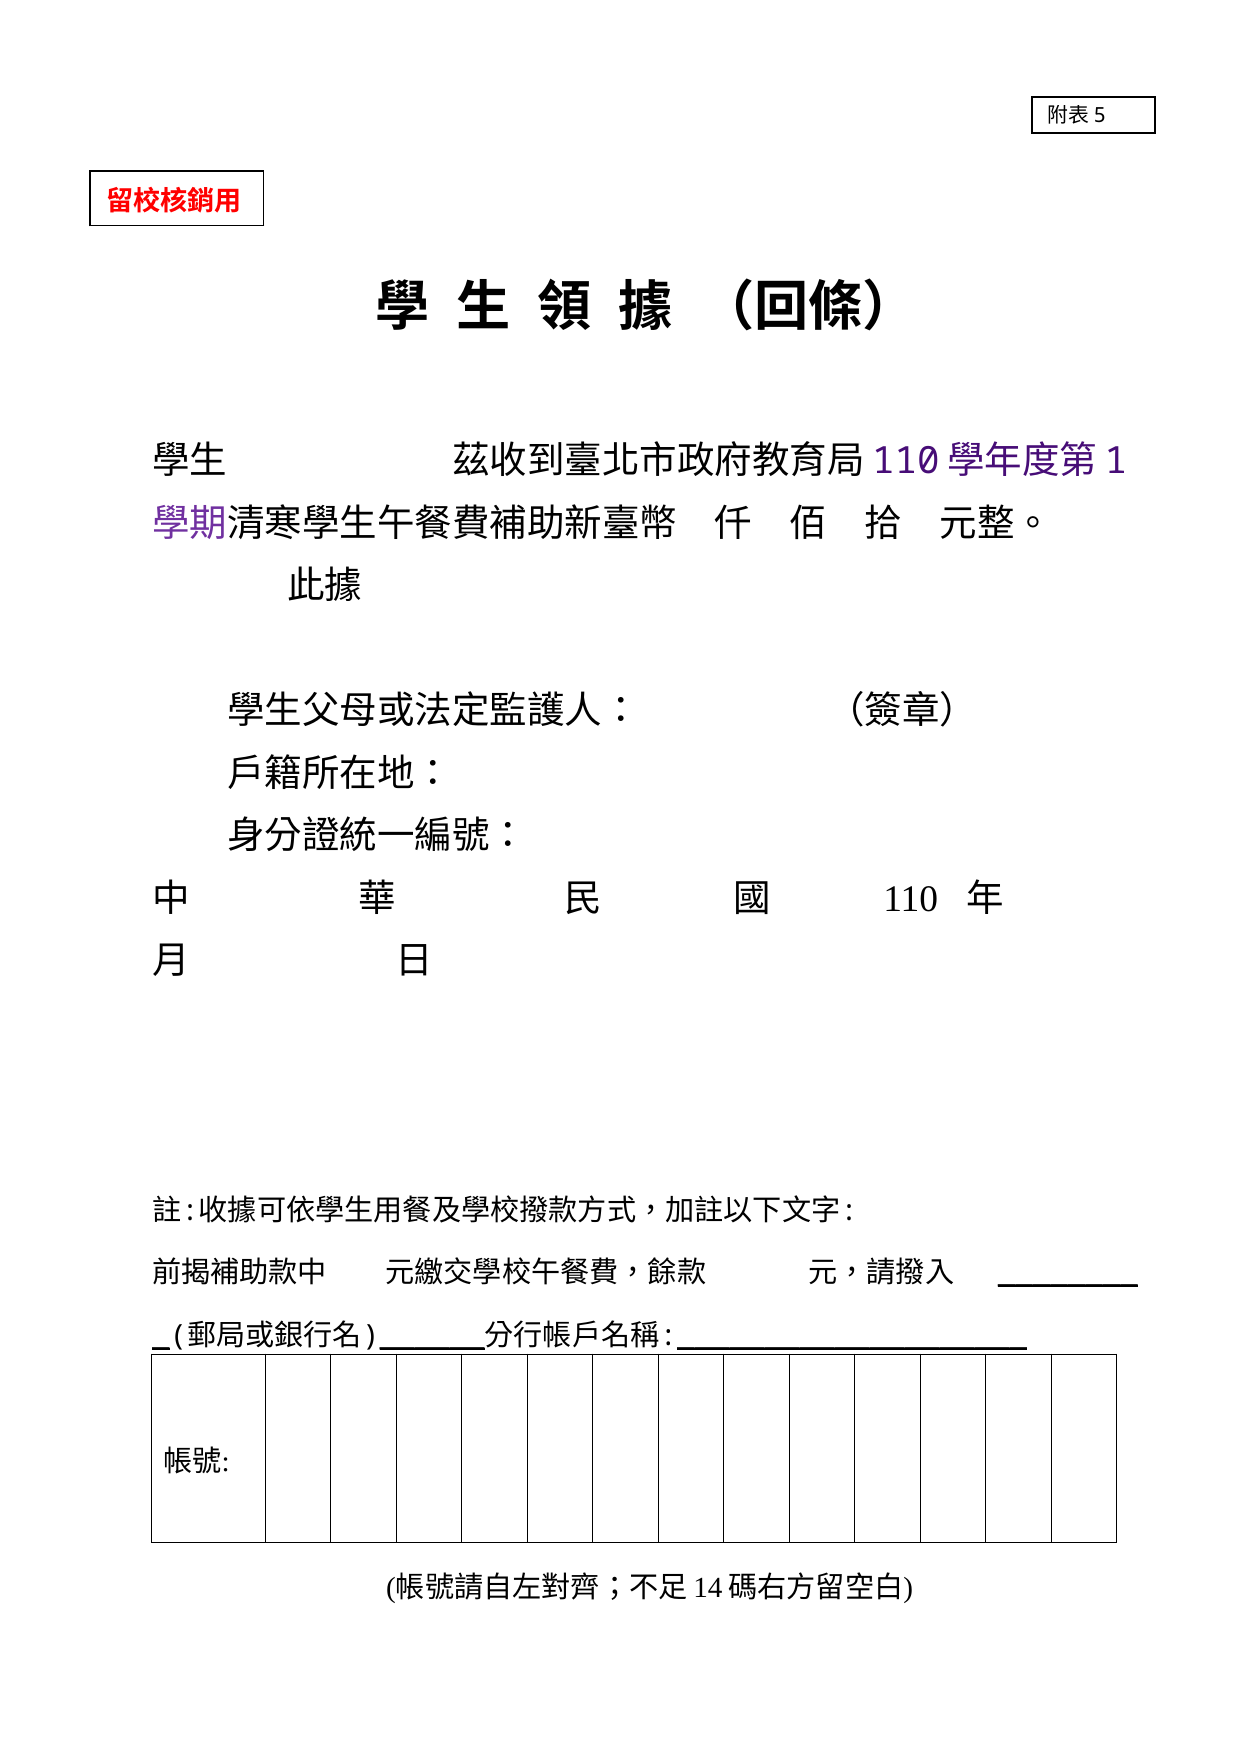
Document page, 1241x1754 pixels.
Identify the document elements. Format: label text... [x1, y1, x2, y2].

text 戶籍所在地： [152, 728, 1139, 791]
text 學生父母或法定監護人： （簽章） [152, 666, 1139, 728]
table_header [528, 1355, 592, 1542]
table_header [266, 1355, 330, 1542]
table_header 帳號: [152, 1355, 265, 1542]
table_header [790, 1355, 854, 1542]
table_header [593, 1355, 658, 1542]
text 中 華 民 國 110 年 月 日 [152, 853, 1139, 978]
text 前揭補助款中 元繳交學校午餐費，餘款 元，請撥入 _________(郵局或銀行名)______分行帳戶名稱:____________________ [152, 1228, 1139, 1353]
text [91, 172, 263, 225]
table_header [855, 1355, 920, 1542]
table_header [1052, 1355, 1116, 1542]
table_header [462, 1355, 527, 1542]
text 註:收據可依學生用餐及學校撥款方式，加註以下文字: [152, 1166, 1139, 1228]
text 學 生 領 據 （回條） [152, 228, 1139, 353]
table_header [986, 1355, 1051, 1542]
text 此據 [152, 541, 1139, 603]
text 學生 茲收到臺北市政府教育局110學年度第1學期清寒學生午餐費補助新臺幣 仟 佰 拾 元整。 [152, 416, 1139, 541]
table_header [397, 1355, 461, 1542]
text (帳號請自左對齊；不足14碼右方留空白) [152, 1543, 1139, 1606]
table_header [921, 1355, 985, 1542]
text 身分證統一編號： [152, 791, 1139, 853]
table_header [724, 1355, 789, 1542]
table_header [659, 1355, 723, 1542]
text 留校核銷用 [106, 179, 248, 217]
text 附表5 [1047, 105, 1139, 125]
table_header [331, 1355, 396, 1542]
